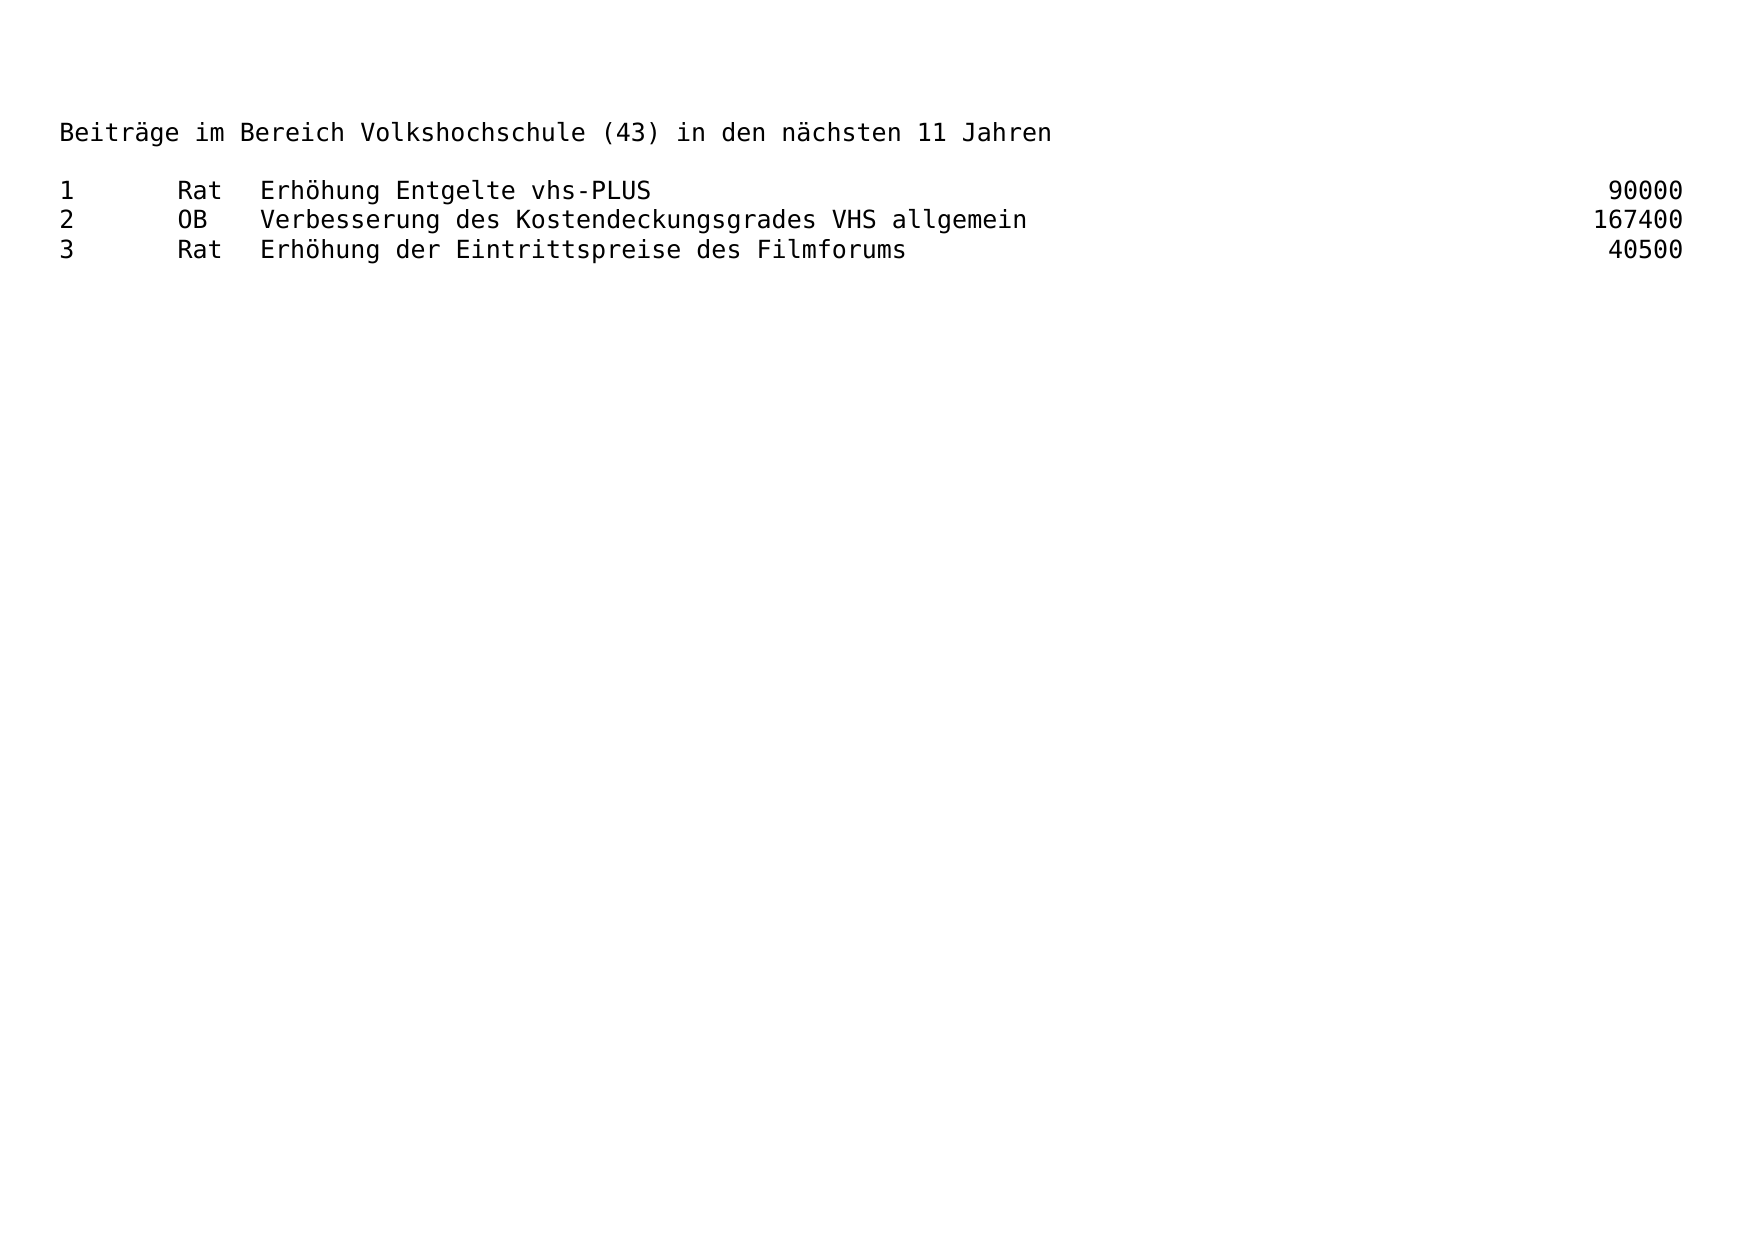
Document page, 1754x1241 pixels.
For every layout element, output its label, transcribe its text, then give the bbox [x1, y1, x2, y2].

text Beiträge im Bereich Volkshochschule (43) in den nächsten 11 Jahren [59, 118, 1695, 147]
text 2 OB Verbesserung des Kostendeckungsgrades VHS allgemein 167400 [59, 206, 1695, 235]
text 3 Rat Erhöhung der Eintrittspreise des Filmforums 40500 [59, 235, 1695, 264]
text 1 Rat Erhöhung Entgelte vhs-PLUS 90000 [59, 176, 1695, 206]
